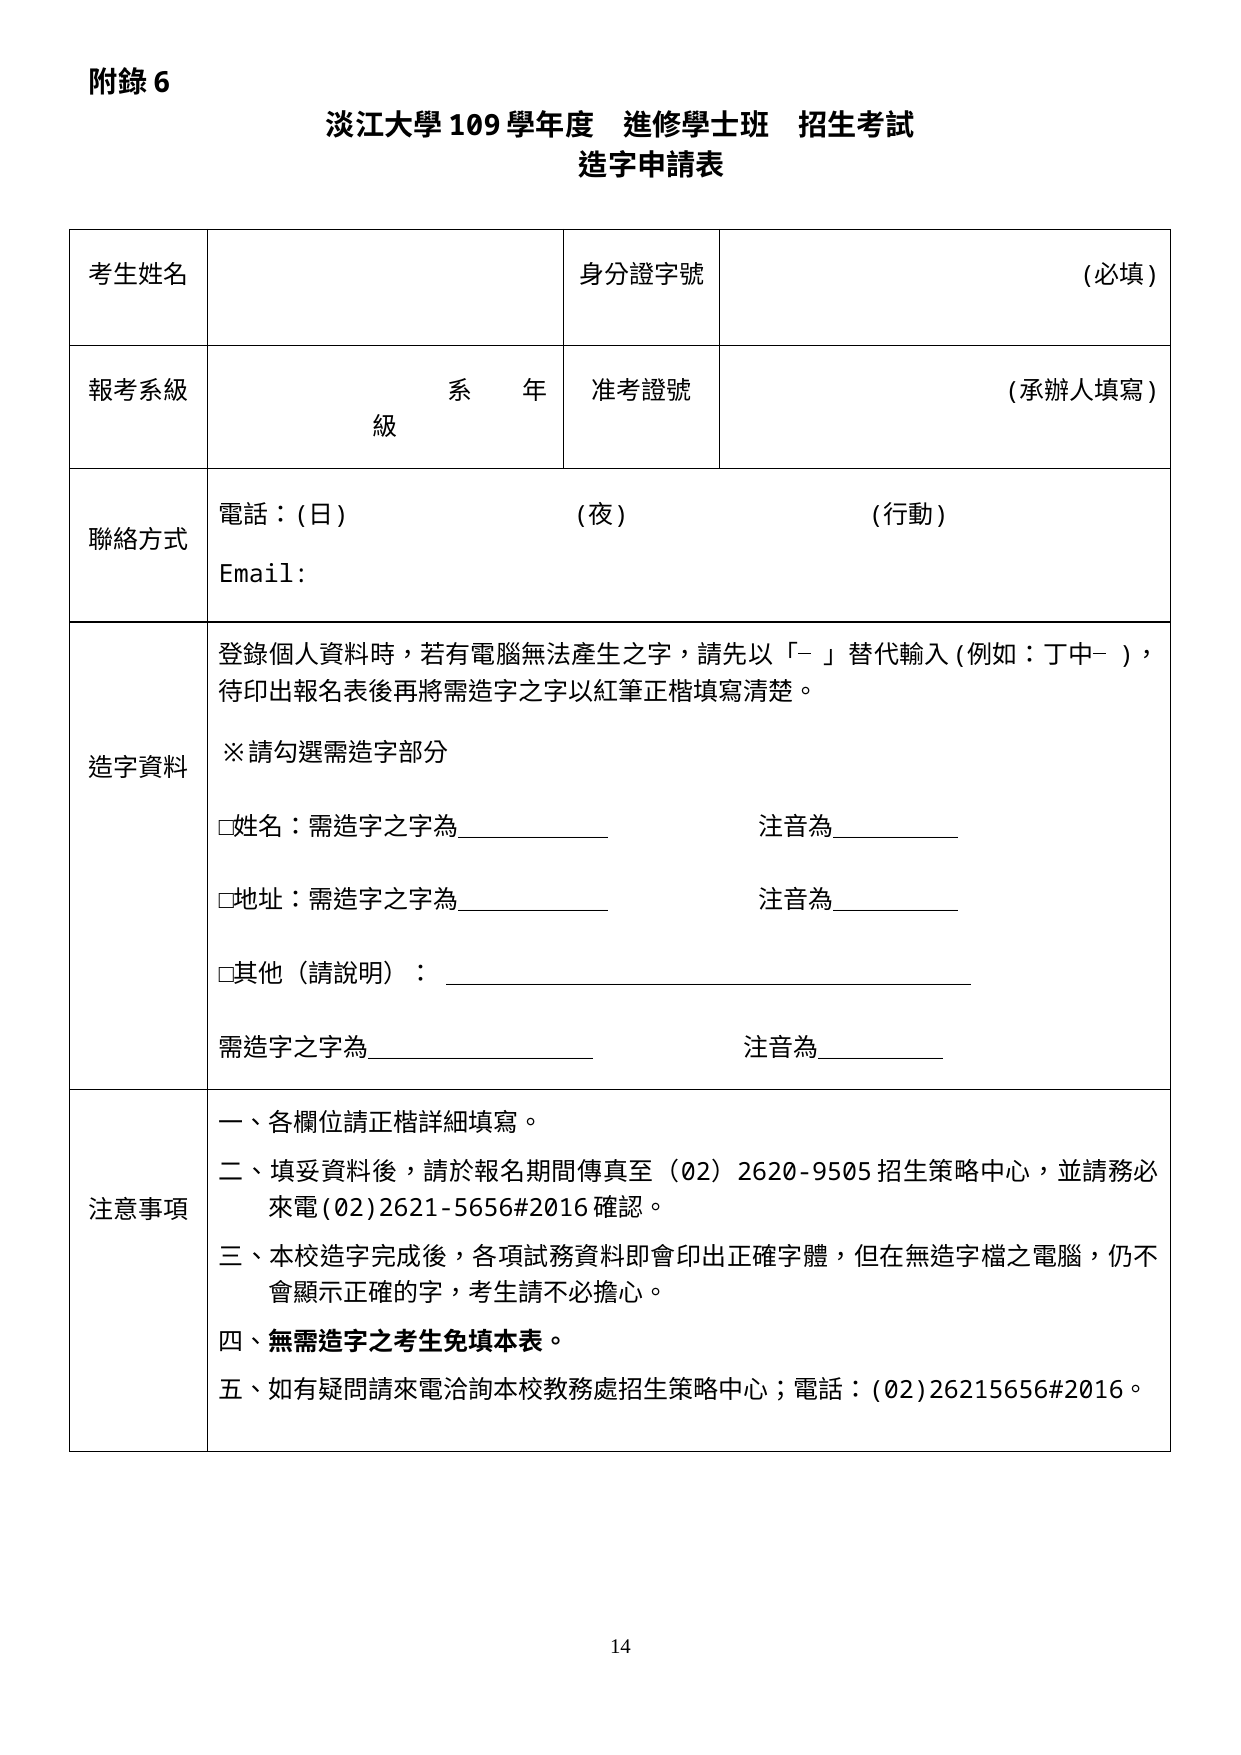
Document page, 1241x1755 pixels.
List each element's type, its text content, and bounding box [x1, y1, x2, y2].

table_header 身分證字號 [564, 230, 719, 344]
table_header 考生姓名 [70, 230, 207, 344]
table_cell 准考證號 [564, 346, 719, 468]
table_cell 注意事項 [70, 1090, 207, 1451]
text 附錄6 [89, 59, 1152, 101]
text 造字申請表 [89, 144, 1152, 183]
table_cell 一、各欄位請正楷詳細填寫。 二、填妥資料後，請於報名期間傳真至（02）2620-9505招生策略中心，並請務必來電(02)2621-5656#2016確認。 三、本校造字完成後，各項試務資料即會印出正確字體，但在無造字檔之電腦，仍不會顯示正確的字，考生請不必擔心。 四、無需造字之考生免填本表。 五、如有疑問請來電洽詢本校教務處招生策略中心；電話：(02)26215656#2016。 [208, 1090, 1170, 1451]
table_cell 報考系級 [70, 346, 207, 468]
table_cell 登錄個人資料時，若有電腦無法產生之字，請先以「╴」替代輸入(例如：丁中╴)，待印出報名表後再將需造字之字以紅筆正楷填寫清楚。 ※請勾選需造字部分 □姓名：需造字之字為＿＿＿＿＿＿ 注音為＿＿＿＿＿ □地址：需造字之字為＿＿＿＿＿＿ 注音為＿＿＿＿＿ □其他（請說明）： ＿＿＿＿＿＿＿＿＿＿＿＿＿＿＿＿＿＿＿＿＿ 需造字之字為＿＿＿＿＿＿＿＿＿ 注音為＿＿＿＿＿ [208, 623, 1170, 1089]
table_cell (承辦人填寫) [720, 346, 1170, 468]
table_header (必填) [720, 230, 1170, 344]
table_cell 造字資料 [70, 623, 207, 1089]
table_cell 電話：(日) (夜) (行動) Email: [208, 469, 1170, 621]
table_cell 系 年級 [208, 346, 563, 468]
table_header [208, 230, 563, 344]
text 淡江大學109學年度 進修學士班 招生考試 [89, 101, 1152, 144]
table_cell 聯絡方式 [70, 469, 207, 621]
